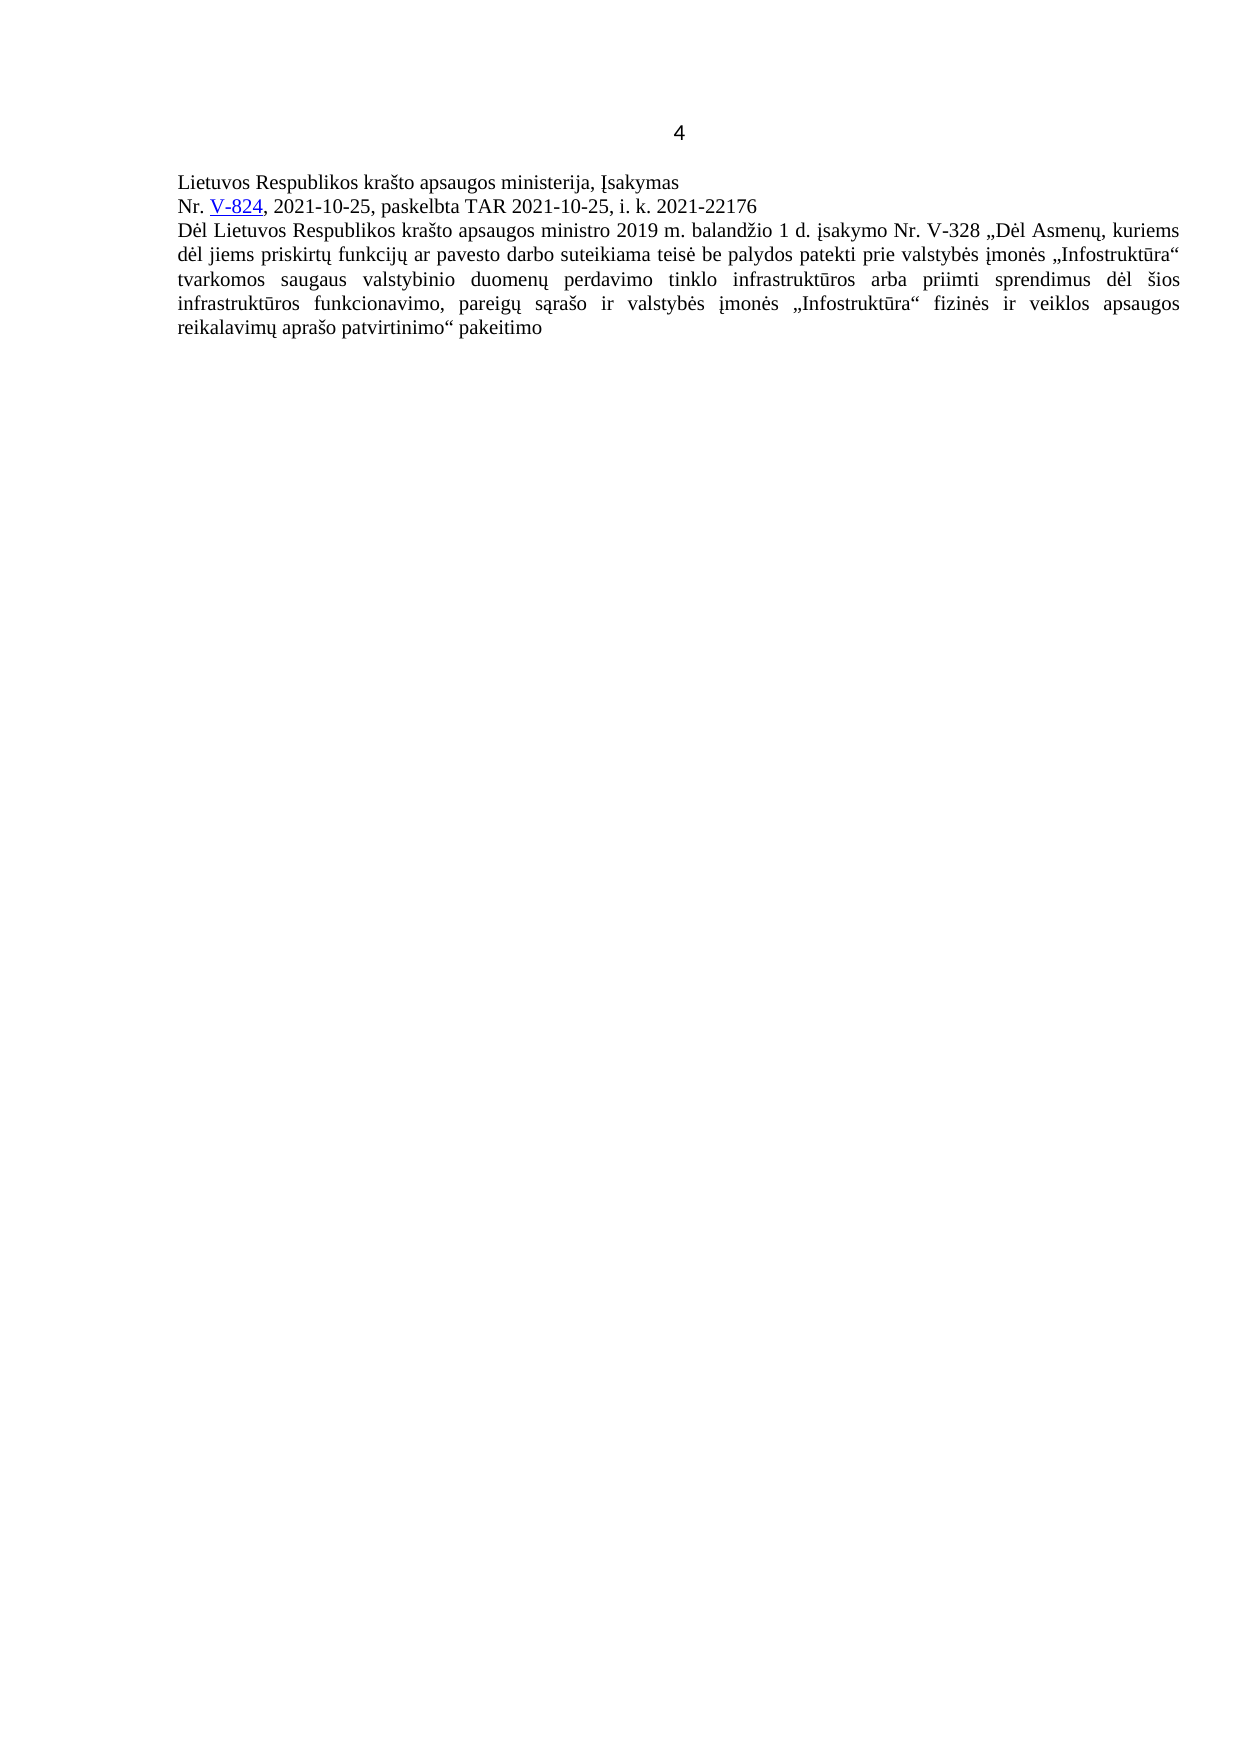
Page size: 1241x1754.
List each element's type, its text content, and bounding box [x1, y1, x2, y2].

text Lietuvos Respublikos krašto apsaugos ministerija, Įsakymas [177, 170, 1181, 194]
text Dėl Lietuvos Respublikos krašto apsaugos ministro 2019 m. balandžio 1 d. įsakymo Nr. V-328 „Dėl Asmenų, kuriems dėl jiems priskirtų funkcijų ar pavesto darbo suteikiama teisė be palydos patekti prie valstybės įmonės „Infostruktūra“ tvarkomos saugaus valstybinio duomenų perdavimo tinklo infrastruktūros arba priimti sprendimus dėl šios infrastruktūros funkcionavimo, pareigų sąrašo ir valstybės įmonės „Infostruktūra“ fizinės ir veiklos apsaugos reikalavimų aprašo patvirtinimo“ pakeitimo [177, 218, 1181, 339]
text Nr. V-824, 2021-10-25, paskelbta TAR 2021-10-25, i. k. 2021-22176 [177, 194, 1181, 218]
